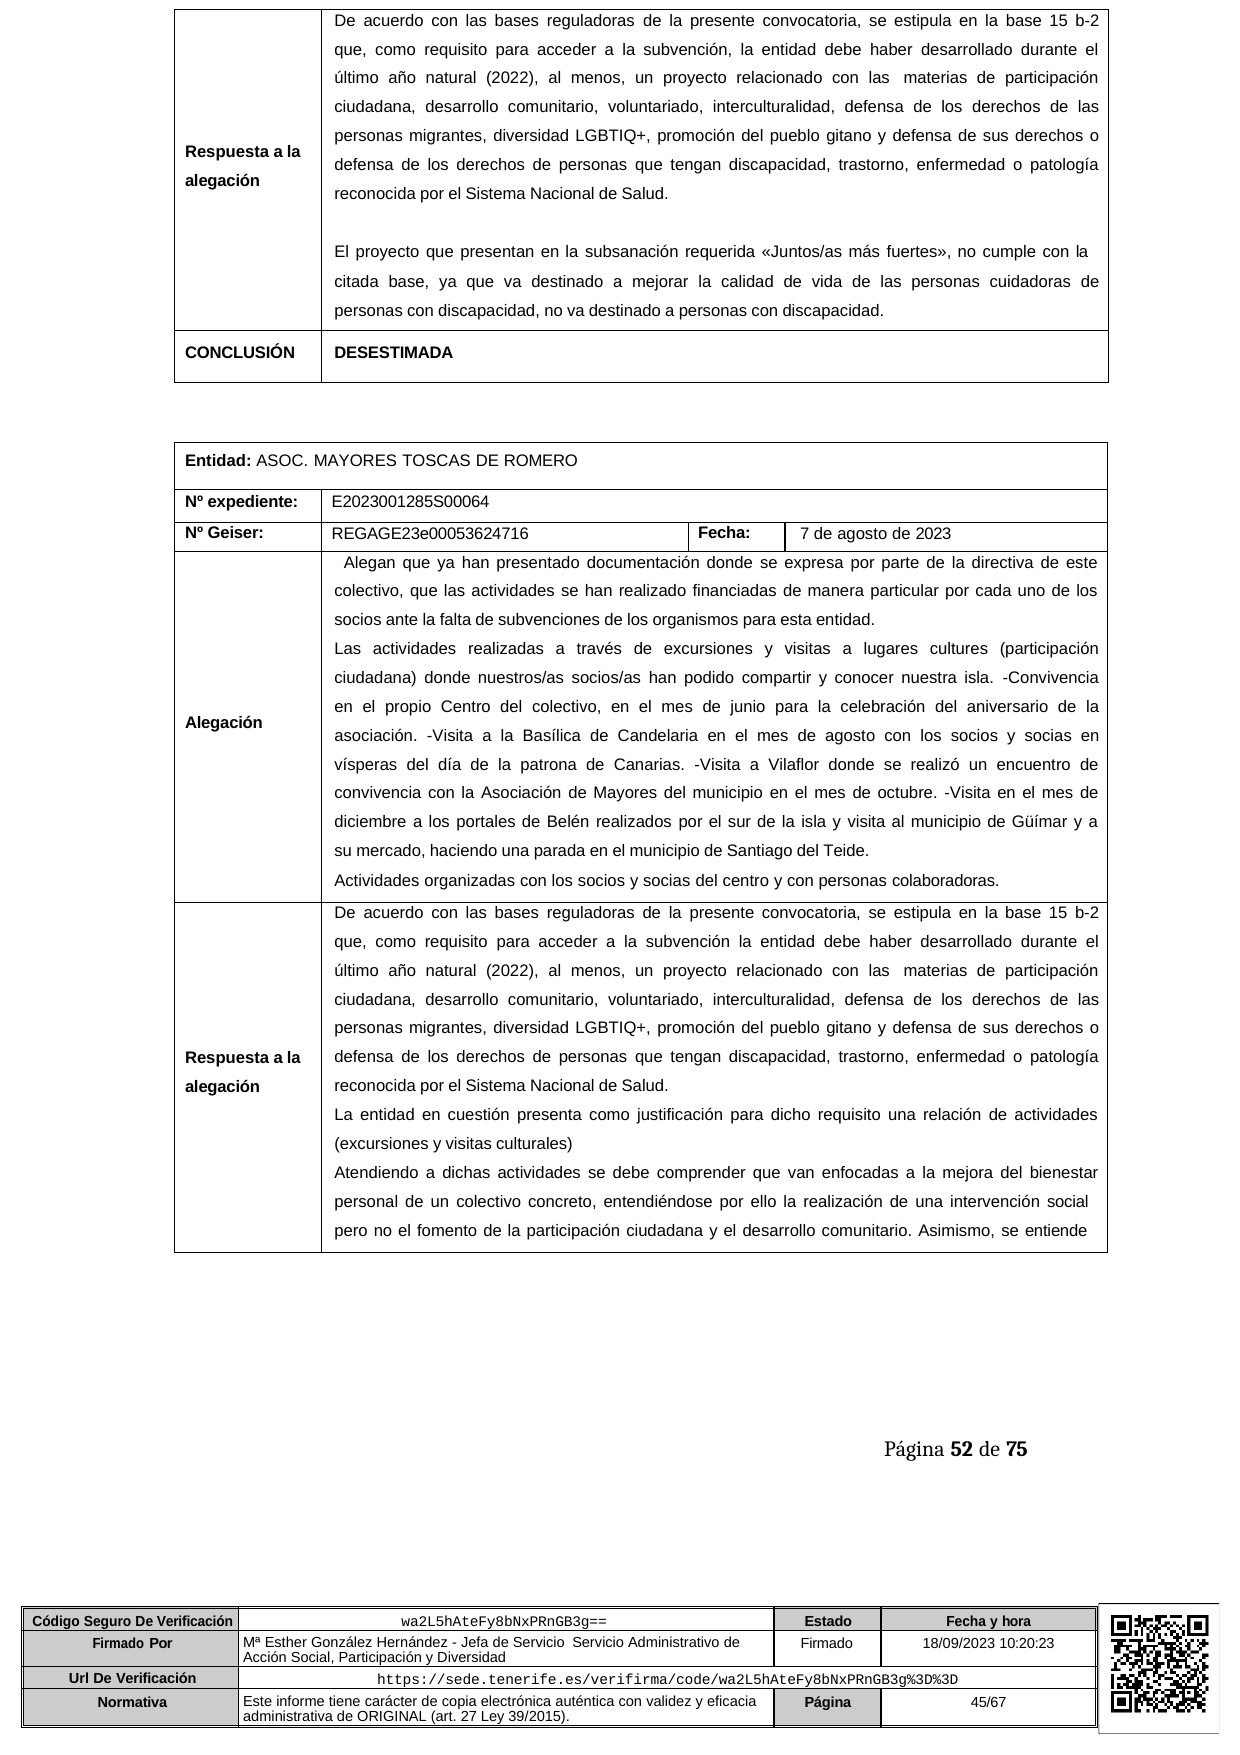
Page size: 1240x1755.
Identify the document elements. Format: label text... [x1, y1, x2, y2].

table_cell Alegan que ya han presentado documentación donde se expresa por parte de la directiva de este colectivo, que las actividades se han realizado financiadas de manera particular por cada uno de los socios ante la falta de subvenciones de los organismos para esta entidad. Las actividades realizadas a través de excursiones y visitas a lugares cultures (participación ciudadana) donde nuestros/as socios/as han podido compartir y conocer nuestra isla. -Convivencia en el propio Centro del colectivo, en el mes de junio para la celebración del aniversario de la asociación. -Visita a la Basílica de Candelaria en el mes de agosto con los socios y socias en vísperas del día de la patrona de Canarias. -Visita a Vilaflor donde se realizó un encuentro de convivencia con la Asociación de Mayores del municipio en el mes de octubre. -Visita en el mes de diciembre a los portales de Belén realizados por el sur de la isla y visita al municipio de Güímar y a su mercado, haciendo una parada en el municipio de Santiago del Teide. Actividades organizadas con los socios y socias del centro y con personas colaboradoras. [322, 552, 1107, 902]
table_cell De acuerdo con las bases reguladoras de la presente convocatoria, se estipula en la base 15 b-2 que, como requisito para acceder a la subvención la entidad debe haber desarrollado durante el último año natural (2022), al menos, un proyecto relacionado con las materias de participación ciudadana, desarrollo comunitario, voluntariado, interculturalidad, defensa de los derechos de las personas migrantes, diversidad LGBTIQ+, promoción del pueblo gitano y defensa de sus derechos o defensa de los derechos de personas que tengan discapacidad, trastorno, enfermedad o patología reconocida por el Sistema Nacional de Salud. La entidad en cuestión presenta como justificación para dicho requisito una relación de actividades (excursiones y visitas culturales) Atendiendo a dichas actividades se debe comprender que van enfocadas a la mejora del bienestar personal de un colectivo concreto, entendiéndose por ello la realización de una intervención social pero no el fomento de la participación ciudadana y el desarrollo comunitario. Asimismo, se entiende [322, 903, 1107, 1252]
table_cell Alegación [175, 552, 321, 902]
table_cell CONCLUSIÓN [175, 331, 321, 382]
table_cell DESESTIMADA [322, 331, 1108, 382]
table_cell REGAGE23e00053624716 [322, 523, 688, 551]
table_cell Nº Geiser: [175, 523, 321, 551]
table_header De acuerdo con las bases reguladoras de la presente convocatoria, se estipula en la base 15 b-2 que, como requisito para acceder a la subvención, la entidad debe haber desarrollado durante el último año natural (2022), al menos, un proyecto relacionado con las materias de participación ciudadana, desarrollo comunitario, voluntariado, interculturalidad, defensa de los derechos de las personas migrantes, diversidad LGBTIQ+, promoción del pueblo gitano y defensa de sus derechos o defensa de los derechos de personas que tengan discapacidad, trastorno, enfermedad o patología reconocida por el Sistema Nacional de Salud. El proyecto que presentan en la subsanación requerida «Juntos/as más fuertes», no cumple con la citada base, ya que va destinado a mejorar la calidad de vida de las personas cuidadoras de personas con discapacidad, no va destinado a personas con discapacidad. [322, 10, 1108, 330]
table_cell Respuesta a la alegación [175, 903, 321, 1252]
table_header Entidad: ASOC. MAYORES TOSCAS DE ROMERO [175, 443, 1107, 488]
table_header Respuesta a la alegación [175, 10, 321, 330]
table_cell Fecha: [689, 523, 784, 551]
table_cell Nº expediente: [175, 490, 321, 522]
table_cell 7 de agosto de 2023 [786, 523, 1107, 551]
table_cell E2023001285S00064 [322, 490, 1107, 522]
